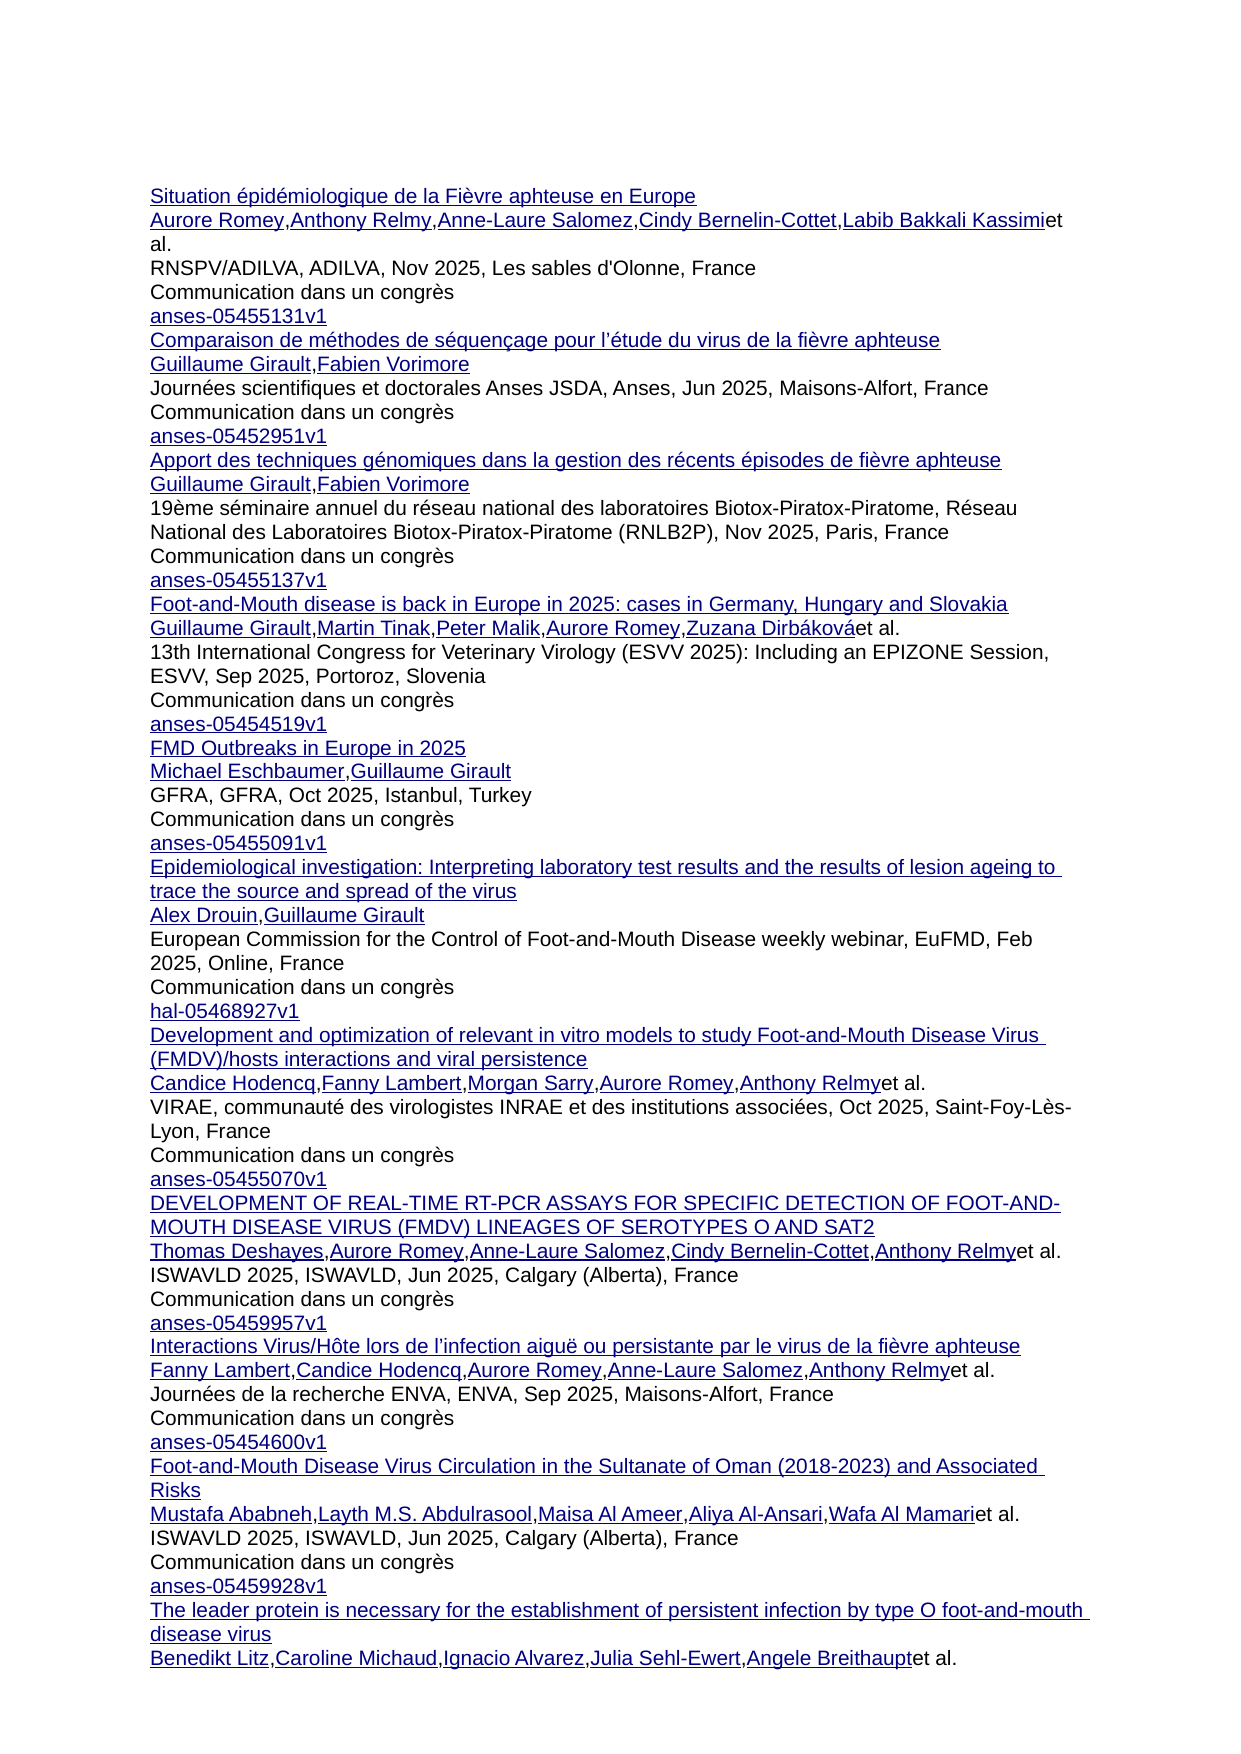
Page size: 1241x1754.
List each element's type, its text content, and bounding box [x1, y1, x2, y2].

table_cell Foot-and-Mouth Disease Virus Circulation in the Sultanate of Oman (2018-2023) and Associated Risks Mustafa Ababneh,Layth M.S. Abdulrasool,Maisa Al Ameer,Aliya Al-Ansari,Wafa Al Mamariet al. ISWAVLD 2025, ISWAVLD, Jun 2025, Calgary (Alberta), France Communication dans un congrès anses-05459928v1 [150, 1454, 1090, 1598]
table_cell The leader protein is necessary for the establishment of persistent infection by type O foot-and-mouth [150, 1598, 1090, 1619]
table_cell Epidemiological investigation: Interpreting laboratory test results and the results of lesion ageing to trace the source and spread of the virus Alex Drouin,Guillaume Girault European Commission for the Control of Foot-and-Mouth Disease weekly webinar, EuFMD, Feb 2025, Online, France Communication dans un congrès hal-05468927v1 [150, 855, 1090, 1023]
table_cell DEVELOPMENT OF REAL-TIME RT-PCR ASSAYS FOR SPECIFIC DETECTION OF FOOT-AND-MOUTH DISEASE VIRUS (FMDV) LINEAGES OF SEROTYPES O AND SAT2 Thomas Deshayes,Aurore Romey,Anne-Laure Salomez,Cindy Bernelin-Cottet,Anthony Relmyet al. ISWAVLD 2025, ISWAVLD, Jun 2025, Calgary (Alberta), France Communication dans un congrès anses-05459957v1 [150, 1191, 1090, 1334]
table_cell Foot-and-Mouth disease is back in Europe in 2025: cases in Germany, Hungary and Slovakia Guillaume Girault,Martin Tinak,Peter Malik,Aurore Romey,Zuzana Dirbákováet al. 13th International Congress for Veterinary Virology (ESVV 2025): Including an EPIZONE Session, ESVV, Sep 2025, Portoroz, Slovenia Communication dans un congrès anses-05454519v1 [150, 592, 1090, 735]
table_header Situation épidémiologique de la Fièvre aphteuse en Europe Aurore Romey,Anthony Relmy,Anne-Laure Salomez,Cindy Bernelin-Cottet,Labib Bakkali Kassimiet al. RNSPV/ADILVA, ADILVA, Nov 2025, Les sables d'Olonne, France Communication dans un congrès anses-05455131v1 [150, 184, 1090, 328]
table_cell Interactions Virus/Hôte lors de l’infection aiguë ou persistante par le virus de la fièvre aphteuse Fanny Lambert,Candice Hodencq,Aurore Romey,Anne-Laure Salomez,Anthony Relmyet al. Journées de la recherche ENVA, ENVA, Sep 2025, Maisons-Alfort, France Communication dans un congrès anses-05454600v1 [150, 1334, 1090, 1454]
table_cell Comparaison de méthodes de séquençage pour l’étude du virus de la fièvre aphteuse Guillaume Girault,Fabien Vorimore Journées scientifiques et doctorales Anses JSDA, Anses, Jun 2025, Maisons-Alfort, France Communication dans un congrès anses-05452951v1 [150, 328, 1090, 448]
table_cell disease virus Benedikt Litz,Caroline Michaud,Ignacio Alvarez,Julia Sehl-Ewert,Angele Breithauptet al. [150, 1620, 1090, 1670]
table_cell FMD Outbreaks in Europe in 2025 Michael Eschbaumer,Guillaume Girault GFRA, GFRA, Oct 2025, Istanbul, Turkey Communication dans un congrès anses-05455091v1 [150, 735, 1090, 855]
table_cell Development and optimization of relevant in vitro models to study Foot-and-Mouth Disease Virus (FMDV)/hosts interactions and viral persistence Candice Hodencq,Fanny Lambert,Morgan Sarry,Aurore Romey,Anthony Relmyet al. VIRAE, communauté des virologistes INRAE et des institutions associées, Oct 2025, Saint-Foy-Lès-Lyon, France Communication dans un congrès anses-05455070v1 [150, 1023, 1090, 1191]
table_cell Apport des techniques génomiques dans la gestion des récents épisodes de fièvre aphteuse Guillaume Girault,Fabien Vorimore 19ème séminaire annuel du réseau national des laboratoires Biotox-Piratox-Piratome, Réseau National des Laboratoires Biotox-Piratox-Piratome (RNLB2P), Nov 2025, Paris, France Communication dans un congrès anses-05455137v1 [150, 448, 1090, 592]
